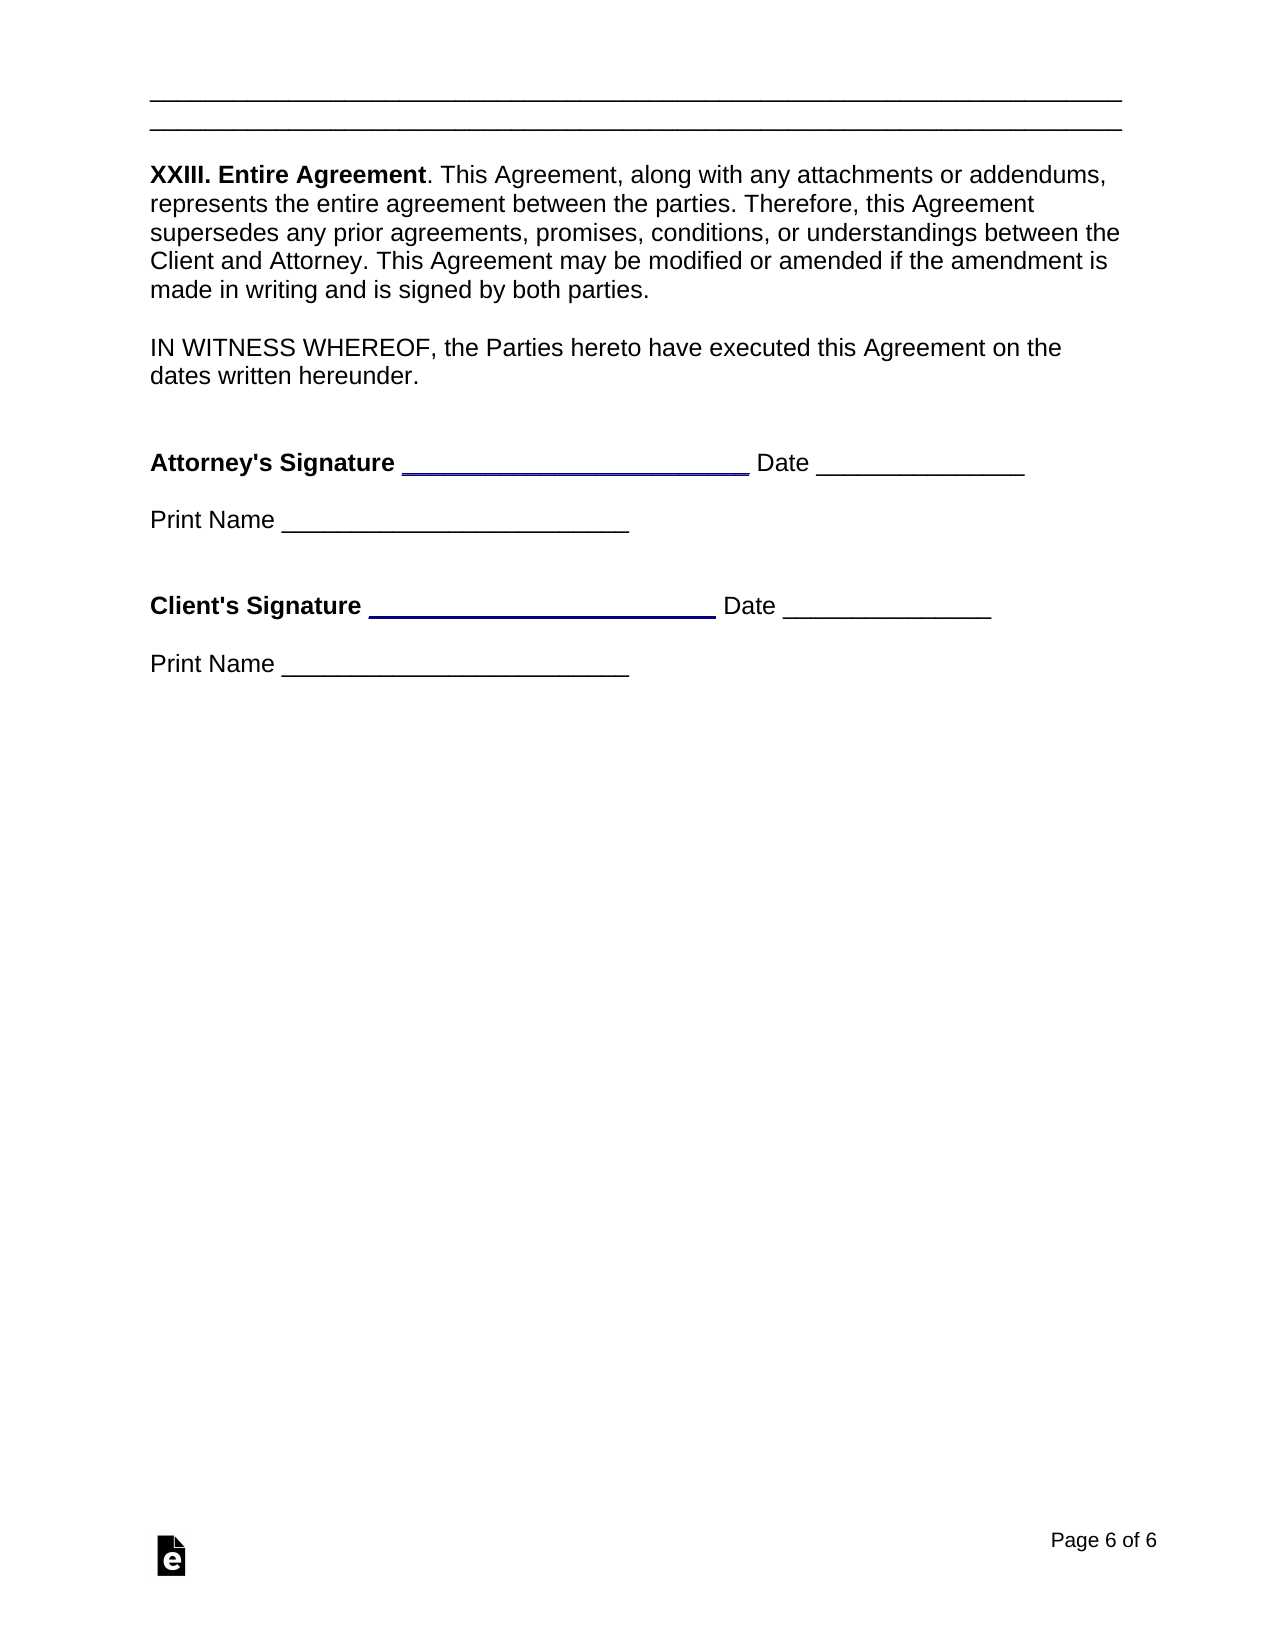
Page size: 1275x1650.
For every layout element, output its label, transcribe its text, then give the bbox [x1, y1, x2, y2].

text Print Name _________________________ [150, 649, 1125, 677]
text XXIII. Entire Agreement. This Agreement, along with any attachments or addendums, represents the entire agreement between the parties. Therefore, this Agreement supersedes any prior agreements, promises, conditions, or understandings between the Client and Attorney. This Agreement may be modified or amended if the amendment is made in writing and is signed by both parties. [150, 160, 1125, 304]
text Client's Signature _________________________ Date _______________ [150, 591, 1125, 620]
text IN WITNESS WHEREOF, the Parties hereto have executed this Agreement on the dates written hereunder. [150, 332, 1125, 390]
text ______________________________________________________________________ [150, 102, 1125, 131]
text Print Name _________________________ [150, 505, 1125, 534]
text Attorney's Signature _________________________ Date _______________ [150, 447, 1125, 476]
text ______________________________________________________________________ [150, 74, 1125, 102]
